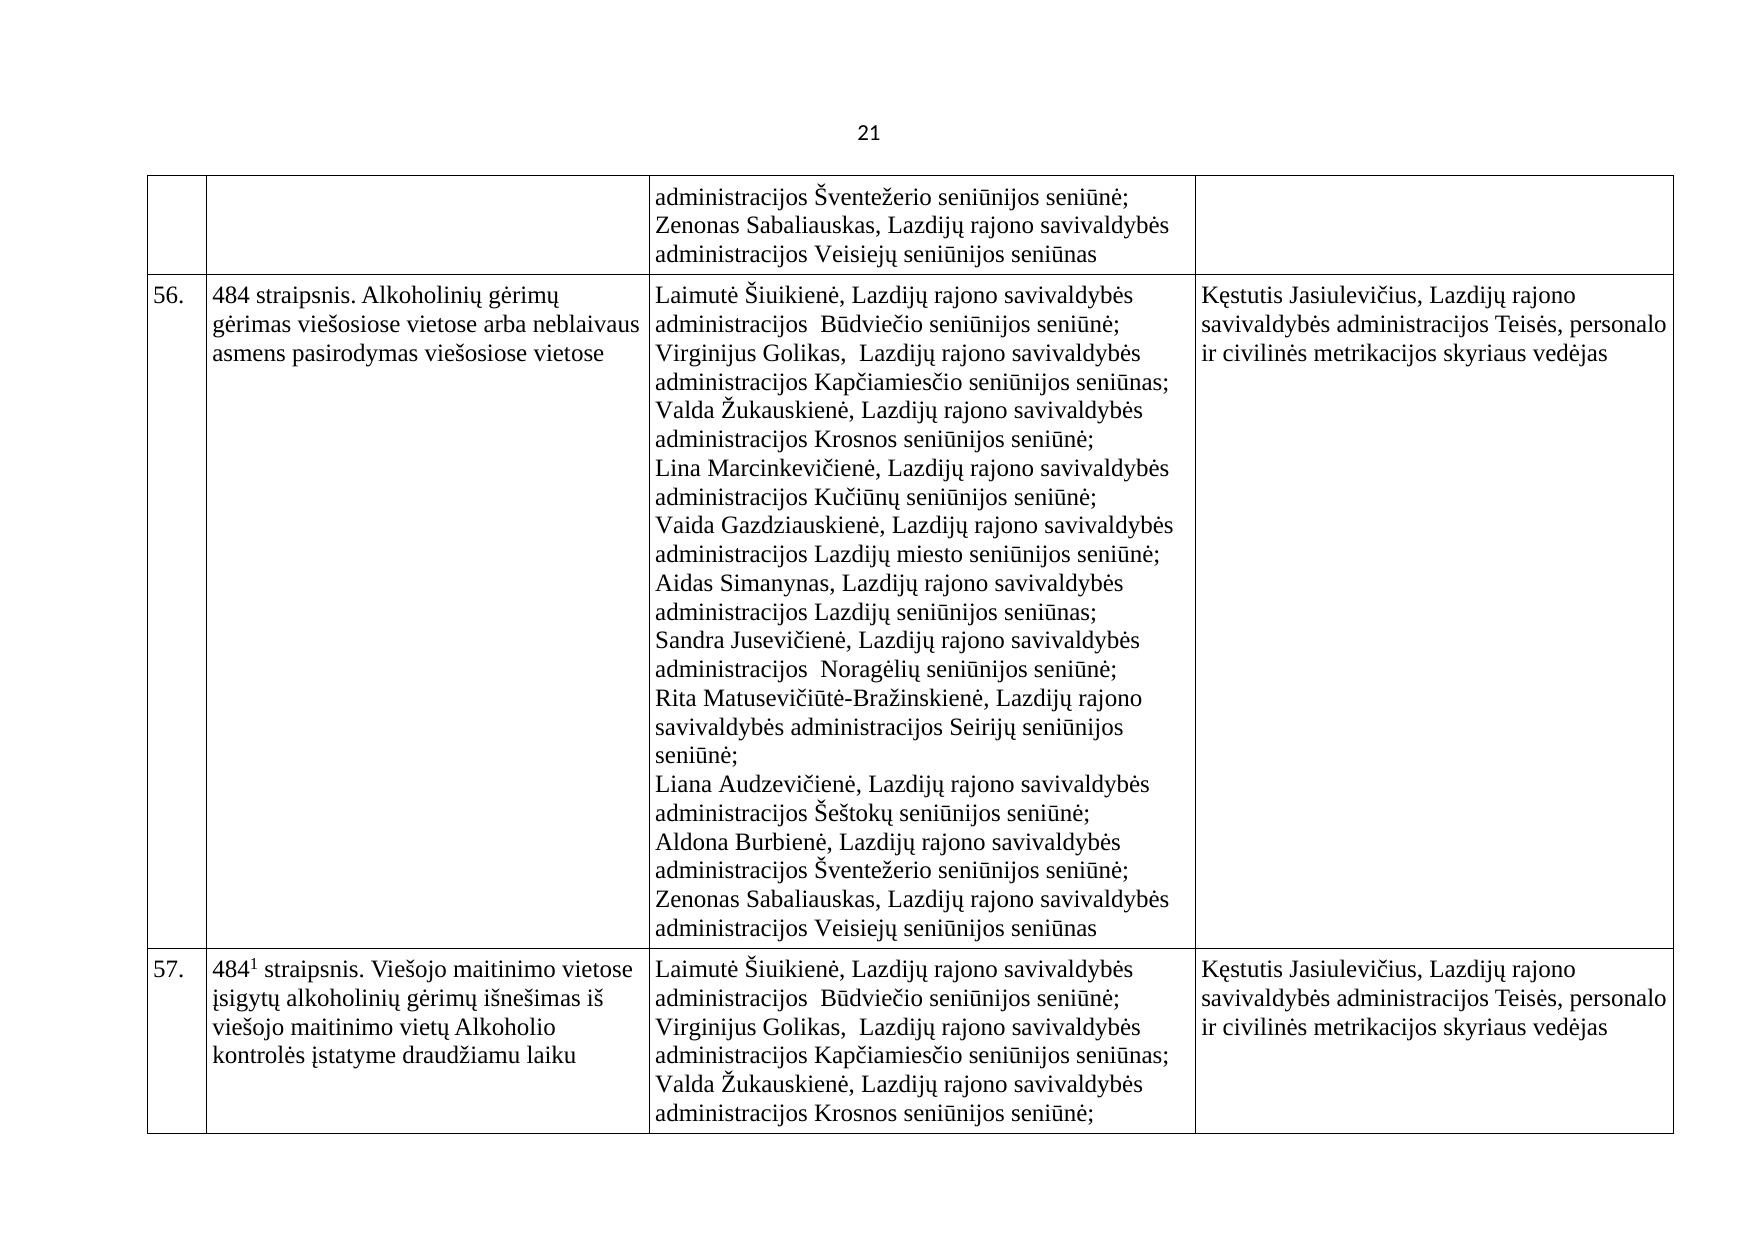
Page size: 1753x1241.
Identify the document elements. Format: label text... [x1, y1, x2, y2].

table_cell Laimutė Šiuikienė, Lazdijų rajono savivaldybės administracijos Būdviečio seniūnijos seniūnė; Virginijus Golikas, Lazdijų rajono savivaldybės administracijos Kapčiamiesčio seniūnijos seniūnas; Valda Žukauskienė, Lazdijų rajono savivaldybės administracijos Krosnos seniūnijos seniūnė; Lina Marcinkevičienė, Lazdijų rajono savivaldybės administracijos Kučiūnų seniūnijos seniūnė; Vaida Gazdziauskienė, Lazdijų rajono savivaldybės administracijos Lazdijų miesto seniūnijos seniūnė; Aidas Simanynas, Lazdijų rajono savivaldybės administracijos Lazdijų seniūnijos seniūnas; Sandra Jusevičienė, Lazdijų rajono savivaldybės administracijos Noragėlių seniūnijos seniūnė; Rita Matusevičiūtė-Bražinskienė, Lazdijų rajono savivaldybės administracijos Seirijų seniūnijos seniūnė; Liana Audzevičienė, Lazdijų rajono savivaldybės administracijos Šeštokų seniūnijos seniūnė; Aldona Burbienė, Lazdijų rajono savivaldybės administracijos Šventežerio seniūnijos seniūnė; Zenonas Sabaliauskas, Lazdijų rajono savivaldybės administracijos Veisiejų seniūnijos seniūnas [650, 275, 1195, 947]
table_cell [1196, 176, 1673, 274]
table_cell 4841 straipsnis. Viešojo maitinimo vietose įsigytų alkoholinių gėrimų išnešimas iš viešojo maitinimo vietų Alkoholio kontrolės įstatyme draudžiamu laiku [207, 949, 649, 1132]
table_cell Kęstutis Jasiulevičius, Lazdijų rajono savivaldybės administracijos Teisės, personalo ir civilinės metrikacijos skyriaus vedėjas [1196, 275, 1673, 947]
table_cell [148, 176, 206, 274]
table_cell [207, 176, 649, 274]
table_cell Kęstutis Jasiulevičius, Lazdijų rajono savivaldybės administracijos Teisės, personalo ir civilinės metrikacijos skyriaus vedėjas [1196, 949, 1673, 1132]
table_cell administracijos Šventežerio seniūnijos seniūnė; Zenonas Sabaliauskas, Lazdijų rajono savivaldybės administracijos Veisiejų seniūnijos seniūnas [650, 176, 1195, 274]
table_cell Laimutė Šiuikienė, Lazdijų rajono savivaldybės administracijos Būdviečio seniūnijos seniūnė; Virginijus Golikas, Lazdijų rajono savivaldybės administracijos Kapčiamiesčio seniūnijos seniūnas; Valda Žukauskienė, Lazdijų rajono savivaldybės administracijos Krosnos seniūnijos seniūnė; [650, 949, 1195, 1132]
table_cell 57. [148, 949, 206, 1132]
table_cell 484 straipsnis. Alkoholinių gėrimų gėrimas viešosiose vietose arba neblaivaus asmens pasirodymas viešosiose vietose [207, 275, 649, 947]
table_cell 56. [148, 275, 206, 947]
